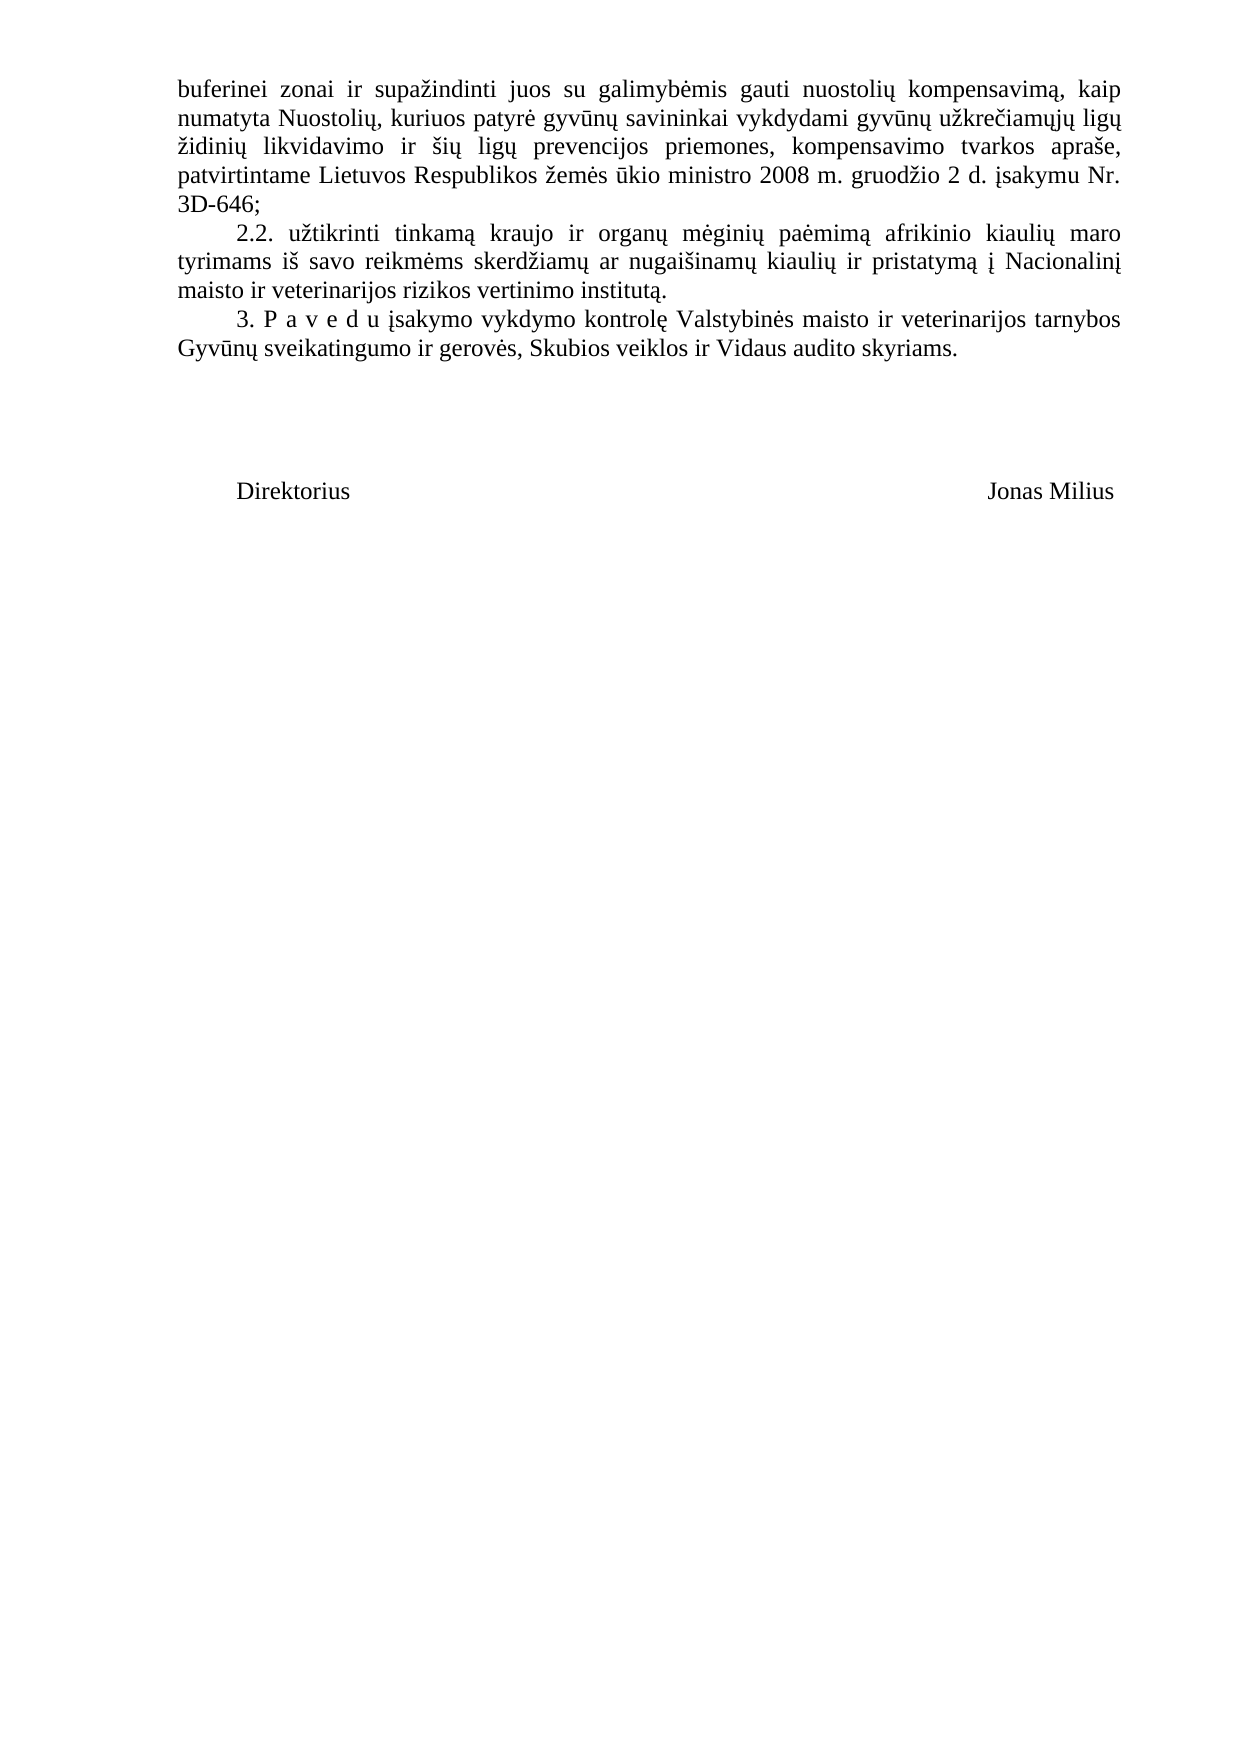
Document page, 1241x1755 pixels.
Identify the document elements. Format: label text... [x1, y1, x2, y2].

text buferinei zonai ir supažindinti juos su galimybėmis gauti nuostolių kompensavimą, kaip numatyta Nuostolių, kuriuos patyrė gyvūnų savininkai vykdydami gyvūnų užkrečiamųjų ligų židinių likvidavimo ir šių ligų prevencijos priemones, kompensavimo tvarkos apraše, patvirtintame Lietuvos Respublikos žemės ūkio ministro 2008 m. gruodžio 2 d. įsakymu Nr. 3D-646; [177, 74, 1122, 218]
text 2.2. užtikrinti tinkamą kraujo ir organų mėginių paėmimą afrikinio kiaulių maro tyrimams iš savo reikmėms skerdžiamų ar nugaišinamų kiaulių ir pristatymą į Nacionalinį maisto ir veterinarijos rizikos vertinimo institutą. [177, 218, 1122, 304]
text Direktorius Jonas Milius [177, 476, 1122, 505]
text 3. P a v e d u įsakymo vykdymo kontrolę Valstybinės maisto ir veterinarijos tarnybos Gyvūnų sveikatingumo ir gerovės, Skubios veiklos ir Vidaus audito skyriams. [177, 304, 1122, 361]
